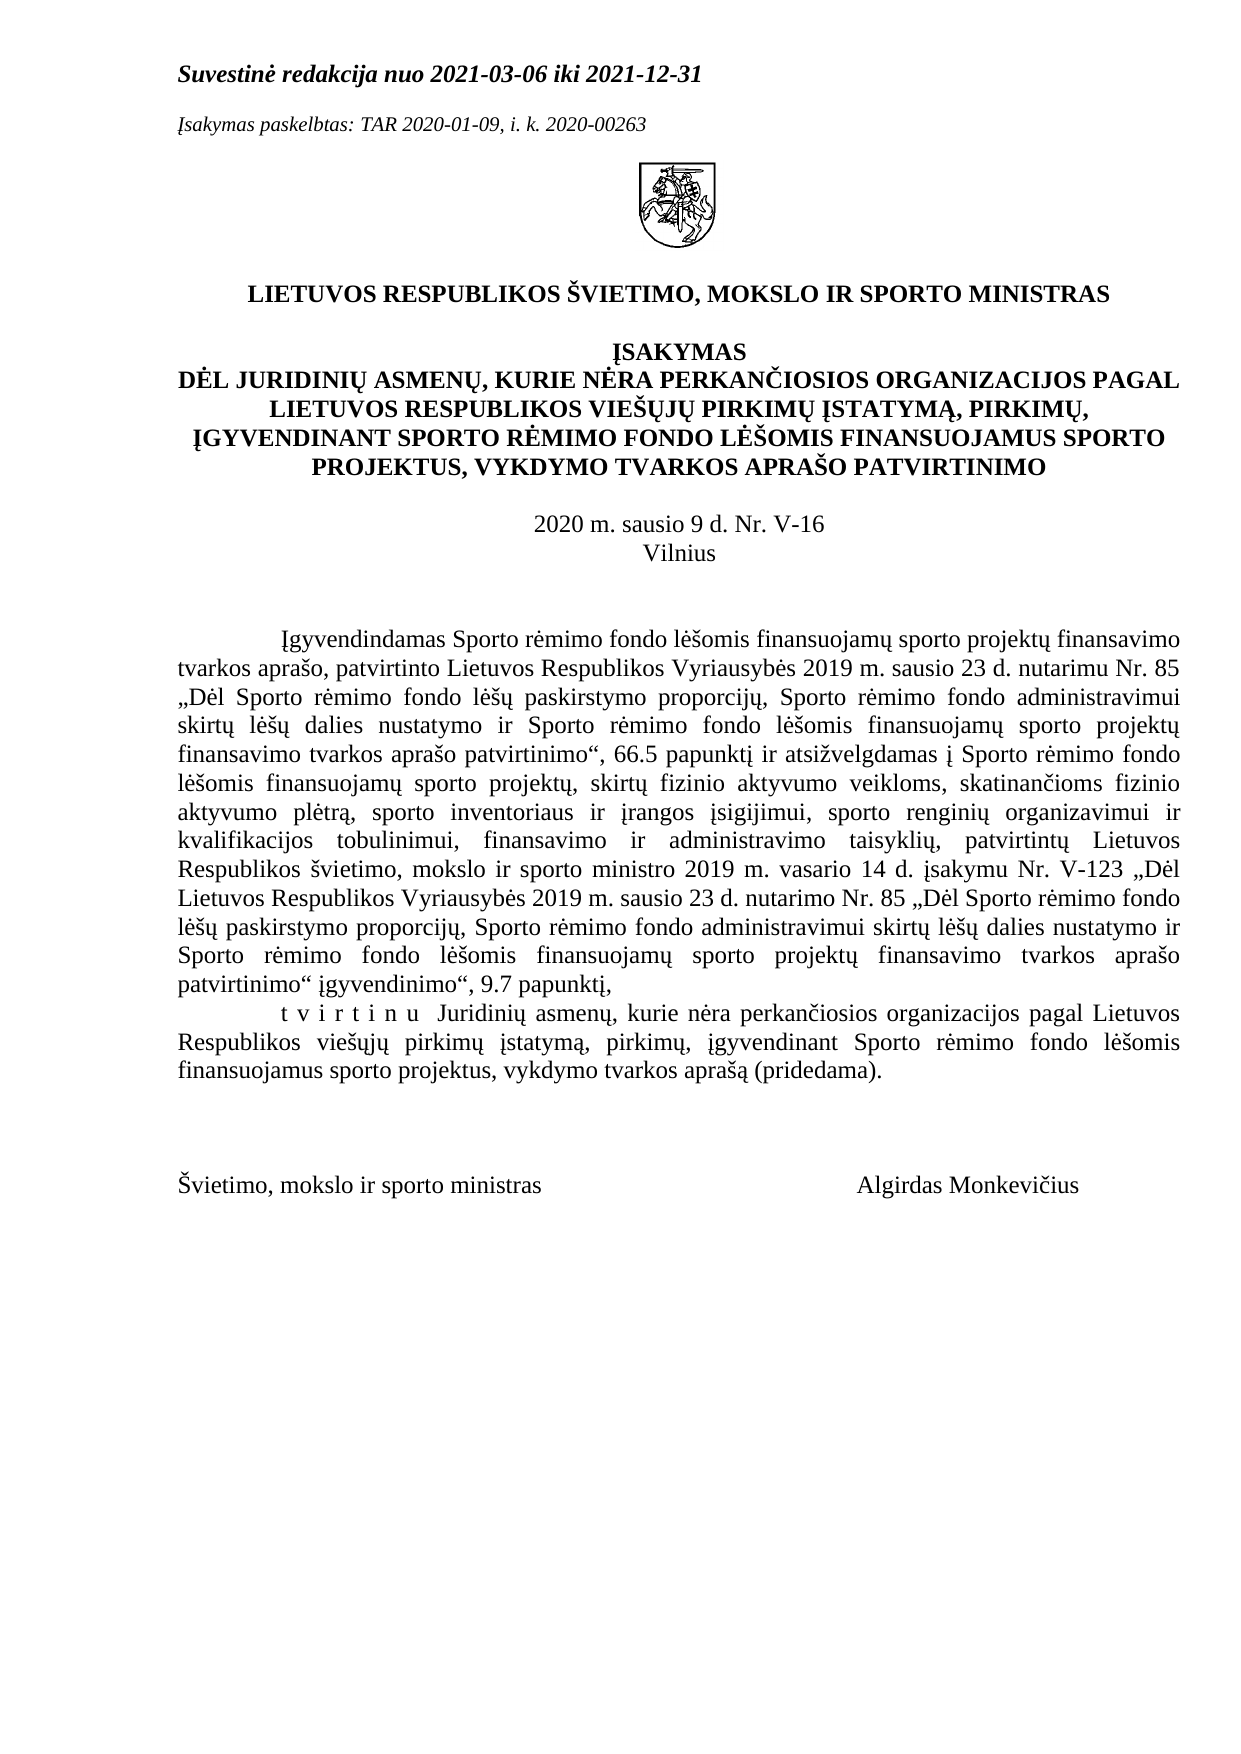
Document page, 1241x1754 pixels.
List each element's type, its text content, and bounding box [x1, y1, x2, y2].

text LIETUVOS RESPUBLIKOS ŠVIETIMO, MOKSLO IR SPORTO MINISTRAS [177, 279, 1181, 308]
text 2020 m. sausio 9 d. Nr. V-16 [177, 509, 1181, 538]
text Įsakymas paskelbtas: TAR 2020-01-09, i. k. 2020-00263 [177, 112, 1181, 136]
text DĖL JURIDINIŲ ASMENŲ, KURIE NĖRA PERKANČIOSIOS ORGANIZACIJOS PAGAL LIETUVOS RESPUBLIKOS VIEŠŲJŲ PIRKIMŲ ĮSTATYMĄ, PIRKIMŲ, ĮGYVENDINANT SPORTO RĖMIMO FONDO LĖŠOMIS FINANSUOJAMUS SPORTO PROJEKTUS, VYKDYMO TVARKOS APRAŠO PATVIRTINIMO [177, 366, 1181, 481]
text Įgyvendindamas Sporto rėmimo fondo lėšomis finansuojamų sporto projektų finansavimo tvarkos aprašo, patvirtinto Lietuvos Respublikos Vyriausybės 2019 m. sausio 23 d. nutarimu Nr. 85 „Dėl Sporto rėmimo fondo lėšų paskirstymo proporcijų, Sporto rėmimo fondo administravimui skirtų lėšų dalies nustatymo ir Sporto rėmimo fondo lėšomis finansuojamų sporto projektų finansavimo tvarkos aprašo patvirtinimo“, 66.5 papunktį ir atsižvelgdamas į Sporto rėmimo fondo lėšomis finansuojamų sporto projektų, skirtų fizinio aktyvumo veikloms, skatinančioms fizinio aktyvumo plėtrą, sporto inventoriaus ir įrangos įsigijimui, sporto renginių organizavimui ir kvalifikacijos tobulinimui, finansavimo ir administravimo taisyklių, patvirtintų Lietuvos Respublikos švietimo, mokslo ir sporto ministro 2019 m. vasario 14 d. įsakymu Nr. V-123 „Dėl Lietuvos Respublikos Vyriausybės 2019 m. sausio 23 d. nutarimo Nr. 85 „Dėl Sporto rėmimo fondo lėšų paskirstymo proporcijų, Sporto rėmimo fondo administravimui skirtų lėšų dalies nustatymo ir Sporto rėmimo fondo lėšomis finansuojamų sporto projektų finansavimo tvarkos aprašo patvirtinimo“ įgyvendinimo“, 9.7 papunktį, [177, 624, 1181, 998]
text t v i r t i n u Juridinių asmenų, kurie nėra perkančiosios organizacijos pagal Lietuvos Respublikos viešųjų pirkimų įstatymą, pirkimų, įgyvendinant Sporto rėmimo fondo lėšomis finansuojamus sporto projektus, vykdymo tvarkos aprašą (pridedama). [177, 998, 1181, 1084]
text Švietimo, mokslo ir sporto ministras Algirdas Monkevičius [177, 1171, 1181, 1199]
text ĮSAKYMAS [177, 337, 1181, 366]
text Suvestinė redakcija nuo 2021-03-06 iki 2021-12-31 [177, 59, 1181, 88]
text Vilnius [177, 538, 1181, 567]
